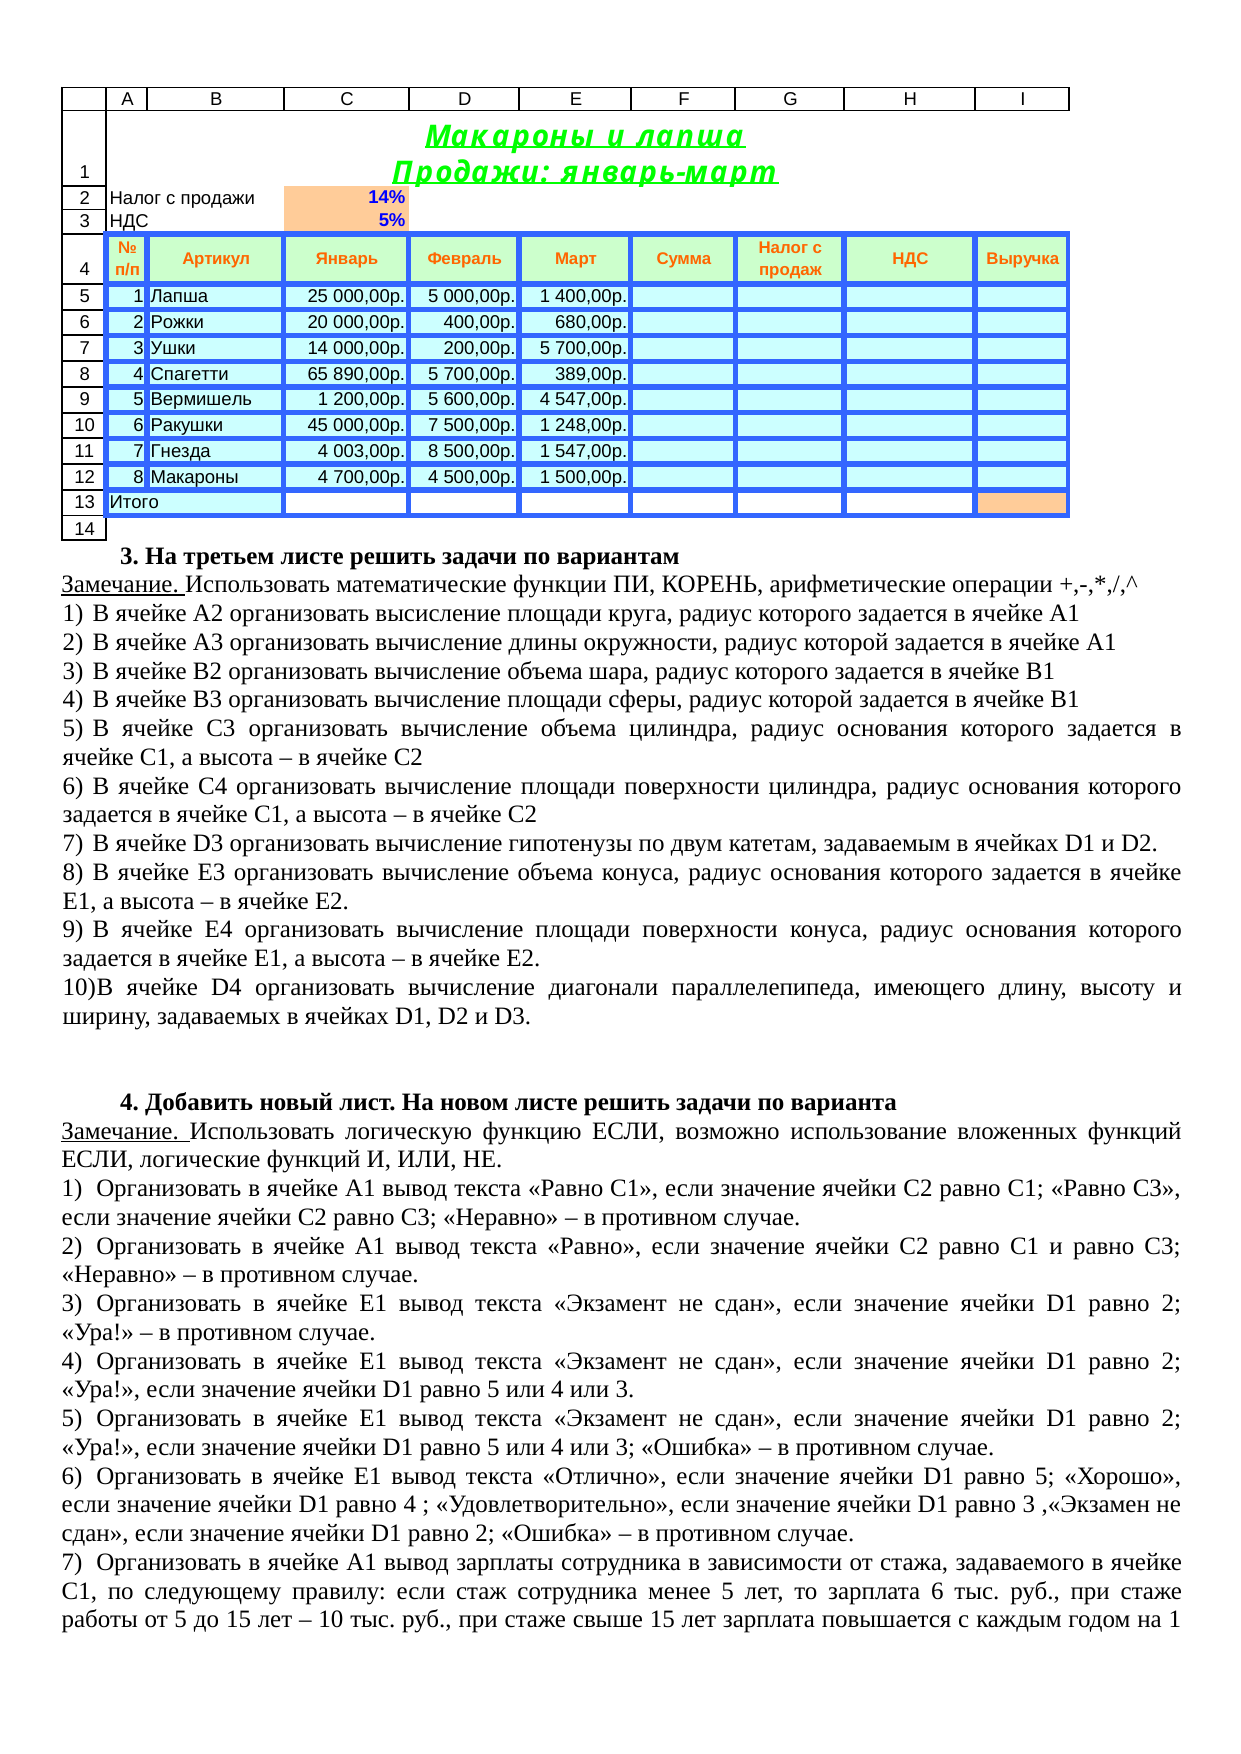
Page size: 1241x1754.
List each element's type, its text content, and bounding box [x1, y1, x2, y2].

list Организовать в ячейке Е1 вывод текста «Экзамент не сдан», если значение ячейки D1 равно 2; «Ура!» – в противном случае. [61, 1288, 1183, 1346]
list В ячейке А3 организовать вычисление длины окружности, радиус которой задается в ячейке А1 [62, 627, 1183, 656]
list В ячейке В2 организовать вычисление объема шара, радиус которого задается в ячейке В1 [62, 656, 1183, 684]
list Организовать в ячейке А1 вывод зарплаты сотрудника в зависимости от стажа, задаваемого в ячейке С1, по следующему правилу: если стаж сотрудника менее 5 лет, то зарплата 6 тыс. руб., при стаже работы от 5 до 15 лет – 10 тыс. руб., при стаже свыше 15 лет зарплата повышается с каждым годом на 1 [61, 1547, 1183, 1633]
list В ячейке D4 организовать вычисление диагонали параллелепипеда, имеющего длину, высоту и ширину, задаваемых в ячейках D1, D2 и D3. [62, 972, 1183, 1029]
list В ячейке С3 организовать вычисление объема цилиндра, радиус основания которого задается в ячейке С1, а высота – в ячейке С2 [62, 713, 1183, 771]
list Организовать в ячейке Е1 вывод текста «Отлично», если значение ячейки D1 равно 5; «Хорошо», если значение ячейки D1 равно 4 ; «Удовлетворительно», если значение ячейки D1 равно 3 ,«Экзамен не сдан», если значение ячейки D1 равно 2; «Ошибка» – в противном случае. [61, 1461, 1183, 1547]
list В ячейке Е3 организовать вычисление объема конуса, радиус основания которого задается в ячейке Е1, а высота – в ячейке Е2. [62, 857, 1183, 914]
list В ячейке Е4 организовать вычисление площади поверхности конуса, радиус основания которого задается в ячейке Е1, а высота – в ячейке Е2. [62, 914, 1183, 972]
list Организовать в ячейке А1 вывод текста «Равно», если значение ячейки С2 равно С1 и равно С3; «Неравно» – в противном случае. [61, 1231, 1183, 1288]
list Организовать в ячейке Е1 вывод текста «Экзамент не сдан», если значение ячейки D1 равно 2; «Ура!», если значение ячейки D1 равно 5 или 4 или 3; «Ошибка» – в противном случае. [61, 1403, 1183, 1461]
text 3. На третьем листе решить задачи по вариантам [61, 541, 1183, 569]
list Организовать в ячейке А1 вывод текста «Равно С1», если значение ячейки С2 равно С1; «Равно С3», если значение ячейки С2 равно С3; «Неравно» – в противном случае. [61, 1173, 1183, 1231]
list В ячейке А2 организовать высисление площади круга, радиус которого задается в ячейке А1 [62, 598, 1183, 627]
text 4. Добавить новый лист. На новом листе решить задачи по варианта [120, 1087, 1183, 1116]
text Замечание. Использовать математические функции ПИ, КОРЕНЬ, арифметические операции +,-,*,/,^ [61, 569, 1183, 598]
list В ячейке В3 организовать вычисление площади сферы, радиус которой задается в ячейке В1 [62, 684, 1183, 713]
list В ячейке С4 организовать вычисление площади поверхности цилиндра, радиус основания которого задается в ячейке С1, а высота – в ячейке С2 [62, 771, 1183, 828]
list Организовать в ячейке Е1 вывод текста «Экзамент не сдан», если значение ячейки D1 равно 2; «Ура!», если значение ячейки D1 равно 5 или 4 или 3. [61, 1346, 1183, 1403]
list В ячейке D3 организовать вычисление гипотенузы по двум катетам, задаваемым в ячейках D1 и D2. [62, 828, 1183, 857]
text Замечание. Использовать логическую функцию ЕСЛИ, возможно использование вложенных функций ЕСЛИ, логические функций И, ИЛИ, НЕ. [61, 1116, 1183, 1173]
